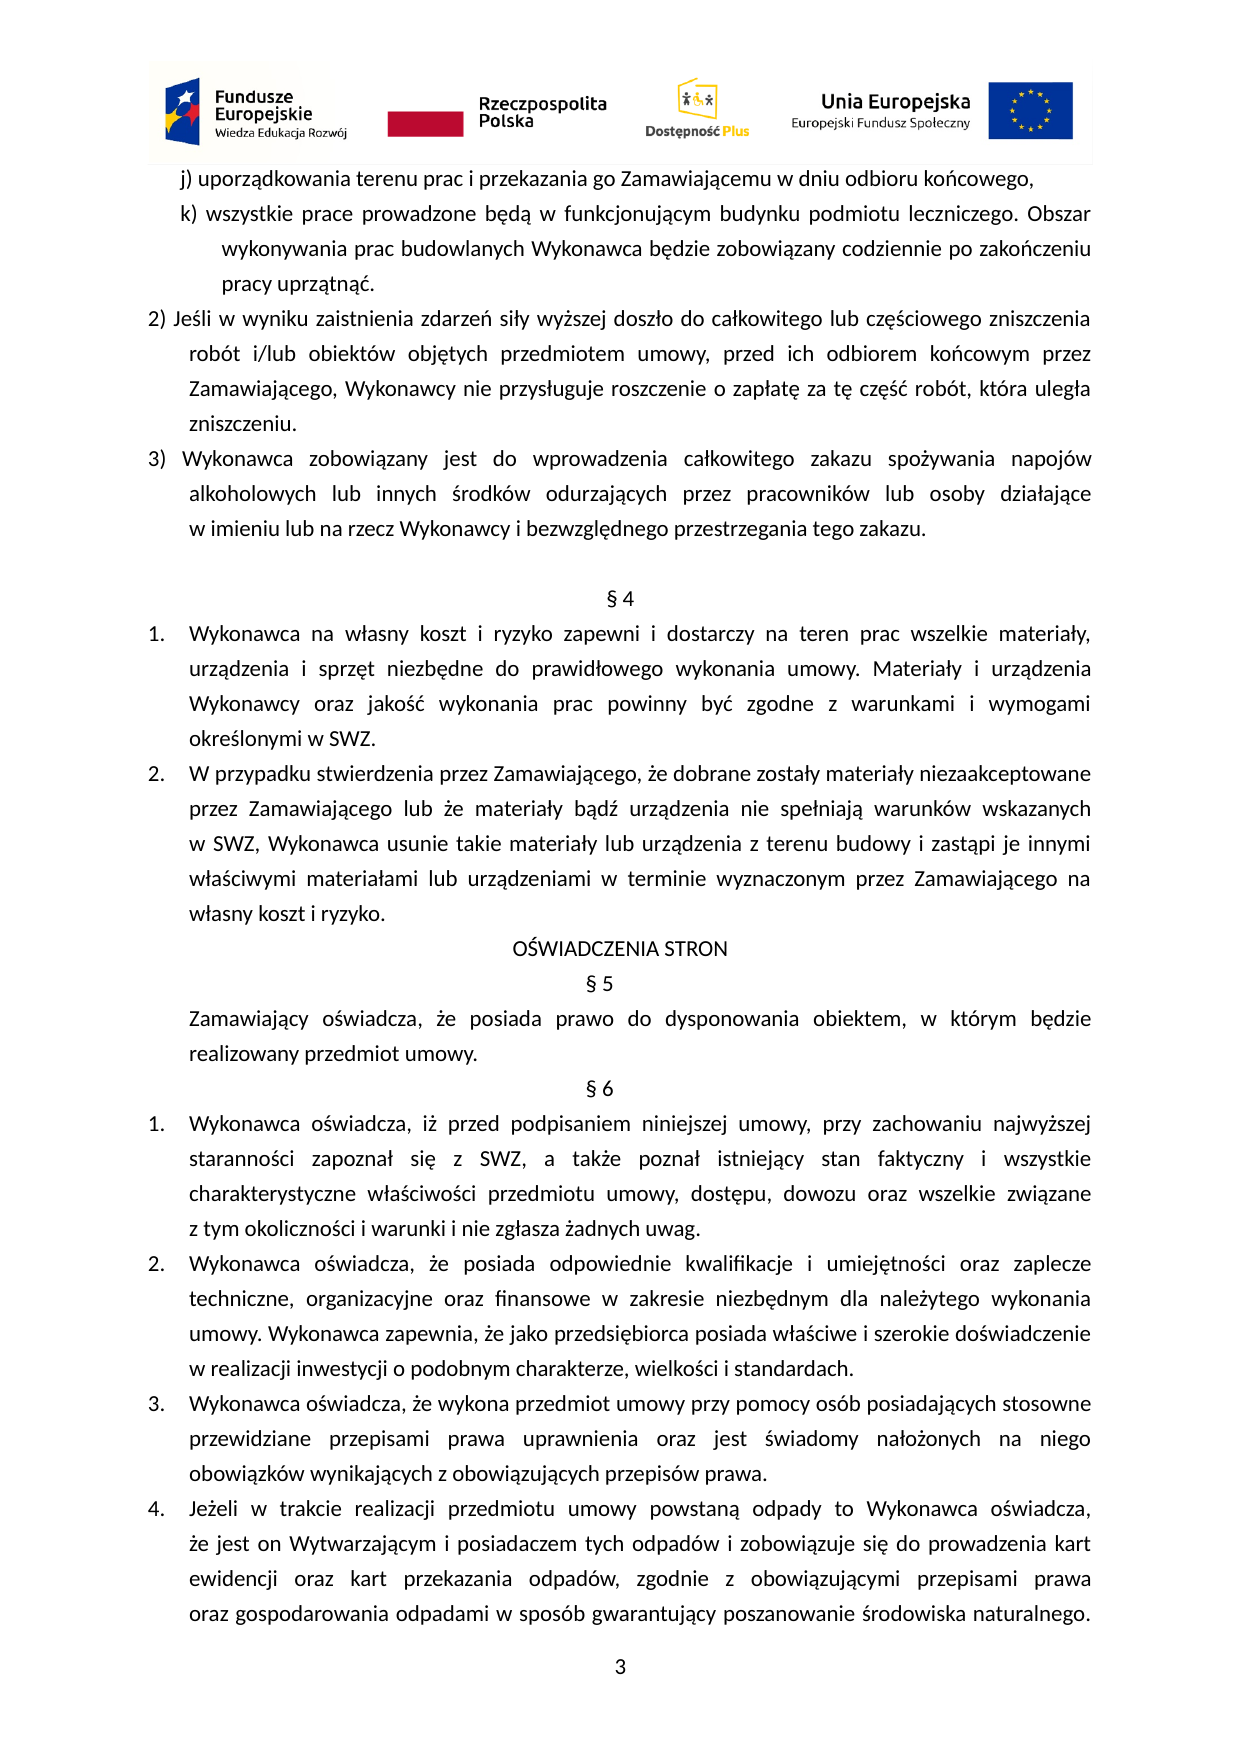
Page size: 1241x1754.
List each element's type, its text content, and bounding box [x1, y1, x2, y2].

text 2) Jeśli w wyniku zaistnienia zdarzeń siły wyższej doszło do całkowitego lub częściowego zniszczenia robót i/lub obiektów objętych przedmiotem umowy, przed ich odbiorem końcowym przez Zamawiającego, Wykonawcy nie przysługuje roszczenie o zapłatę za tę część robót, która uległa zniszczeniu. [148, 304, 1093, 437]
text 4. Jeżeli w trakcie realizacji przedmiotu umowy powstaną odpady to Wykonawca oświadcza, że jest on Wytwarzającym i posiadaczem tych odpadów i zobowiązuje się do prowadzenia kart ewidencji oraz kart przekazania odpadów, zgodnie z obowiązującymi przepisami prawa oraz gospodarowania odpadami w sposób gwarantujący poszanowanie środowiska naturalnego. [148, 1494, 1093, 1627]
text j) uporządkowania terenu prac i przekazania go Zamawiającemu w dniu odbioru końcowego, [180, 165, 1093, 192]
text k) wszystkie prace prowadzone będą w funkcjonującym budynku podmiotu leczniczego. Obszar wykonywania prac budowlanych Wykonawca będzie zobowiązany codziennie po zakończeniu pracy uprzątnąć. [180, 199, 1093, 297]
text 3. Wykonawca oświadcza, że wykona przedmiot umowy przy pomocy osób posiadających stosowne przewidziane przepisami prawa uprawnienia oraz jest świadomy nałożonych na niego obowiązków wynikających z obowiązujących przepisów prawa. [148, 1389, 1093, 1487]
text 1. Wykonawca na własny koszt i ryzyko zapewni i dostarczy na teren prac wszelkie materiały, urządzenia i sprzęt niezbędne do prawidłowego wykonania umowy. Materiały i urządzenia Wykonawcy oraz jakość wykonania prac powinny być zgodne z warunkami i wymogami określonymi w SWZ. [148, 619, 1093, 752]
text OŚWIADCZENIA STRON [148, 934, 1093, 962]
text 3) Wykonawca zobowiązany jest do wprowadzenia całkowitego zakazu spożywania napojów alkoholowych lub innych środków odurzających przez pracowników lub osoby działające w imieniu lub na rzecz Wykonawcy i bezwzględnego przestrzegania tego zakazu. [148, 444, 1093, 542]
text § 6 [106, 1074, 1093, 1102]
text 2. W przypadku stwierdzenia przez Zamawiającego, że dobrane zostały materiały niezaakceptowane przez Zamawiającego lub że materiały bądź urządzenia nie spełniają warunków wskazanych w SWZ, Wykonawca usunie takie materiały lub urządzenia z terenu budowy i zastąpi je innymi właściwymi materiałami lub urządzeniami w terminie wyznaczonym przez Zamawiającego na własny koszt i ryzyko. [148, 759, 1093, 927]
text Zamawiający oświadcza, że posiada prawo do dysponowania obiektem, w którym będzie realizowany przedmiot umowy. [189, 1004, 1093, 1067]
text § 4 [148, 584, 1093, 612]
text 1. Wykonawca oświadcza, iż przed podpisaniem niniejszej umowy, przy zachowaniu najwyższej staranności zapoznał się z SWZ, a także poznał istniejący stan faktyczny i wszystkie charakterystyczne właściwości przedmiotu umowy, dostępu, dowozu oraz wszelkie związane z tym okoliczności i warunki i nie zgłasza żadnych uwag. [148, 1109, 1093, 1242]
text § 5 [106, 969, 1093, 997]
text 2. Wykonawca oświadcza, że posiada odpowiednie kwalifikacje i umiejętności oraz zaplecze techniczne, organizacyjne oraz finansowe w zakresie niezbędnym dla należytego wykonania umowy. Wykonawca zapewnia, że jako przedsiębiorca posiada właściwe i szerokie doświadczenie w realizacji inwestycji o podobnym charakterze, wielkości i standardach. [148, 1249, 1093, 1382]
